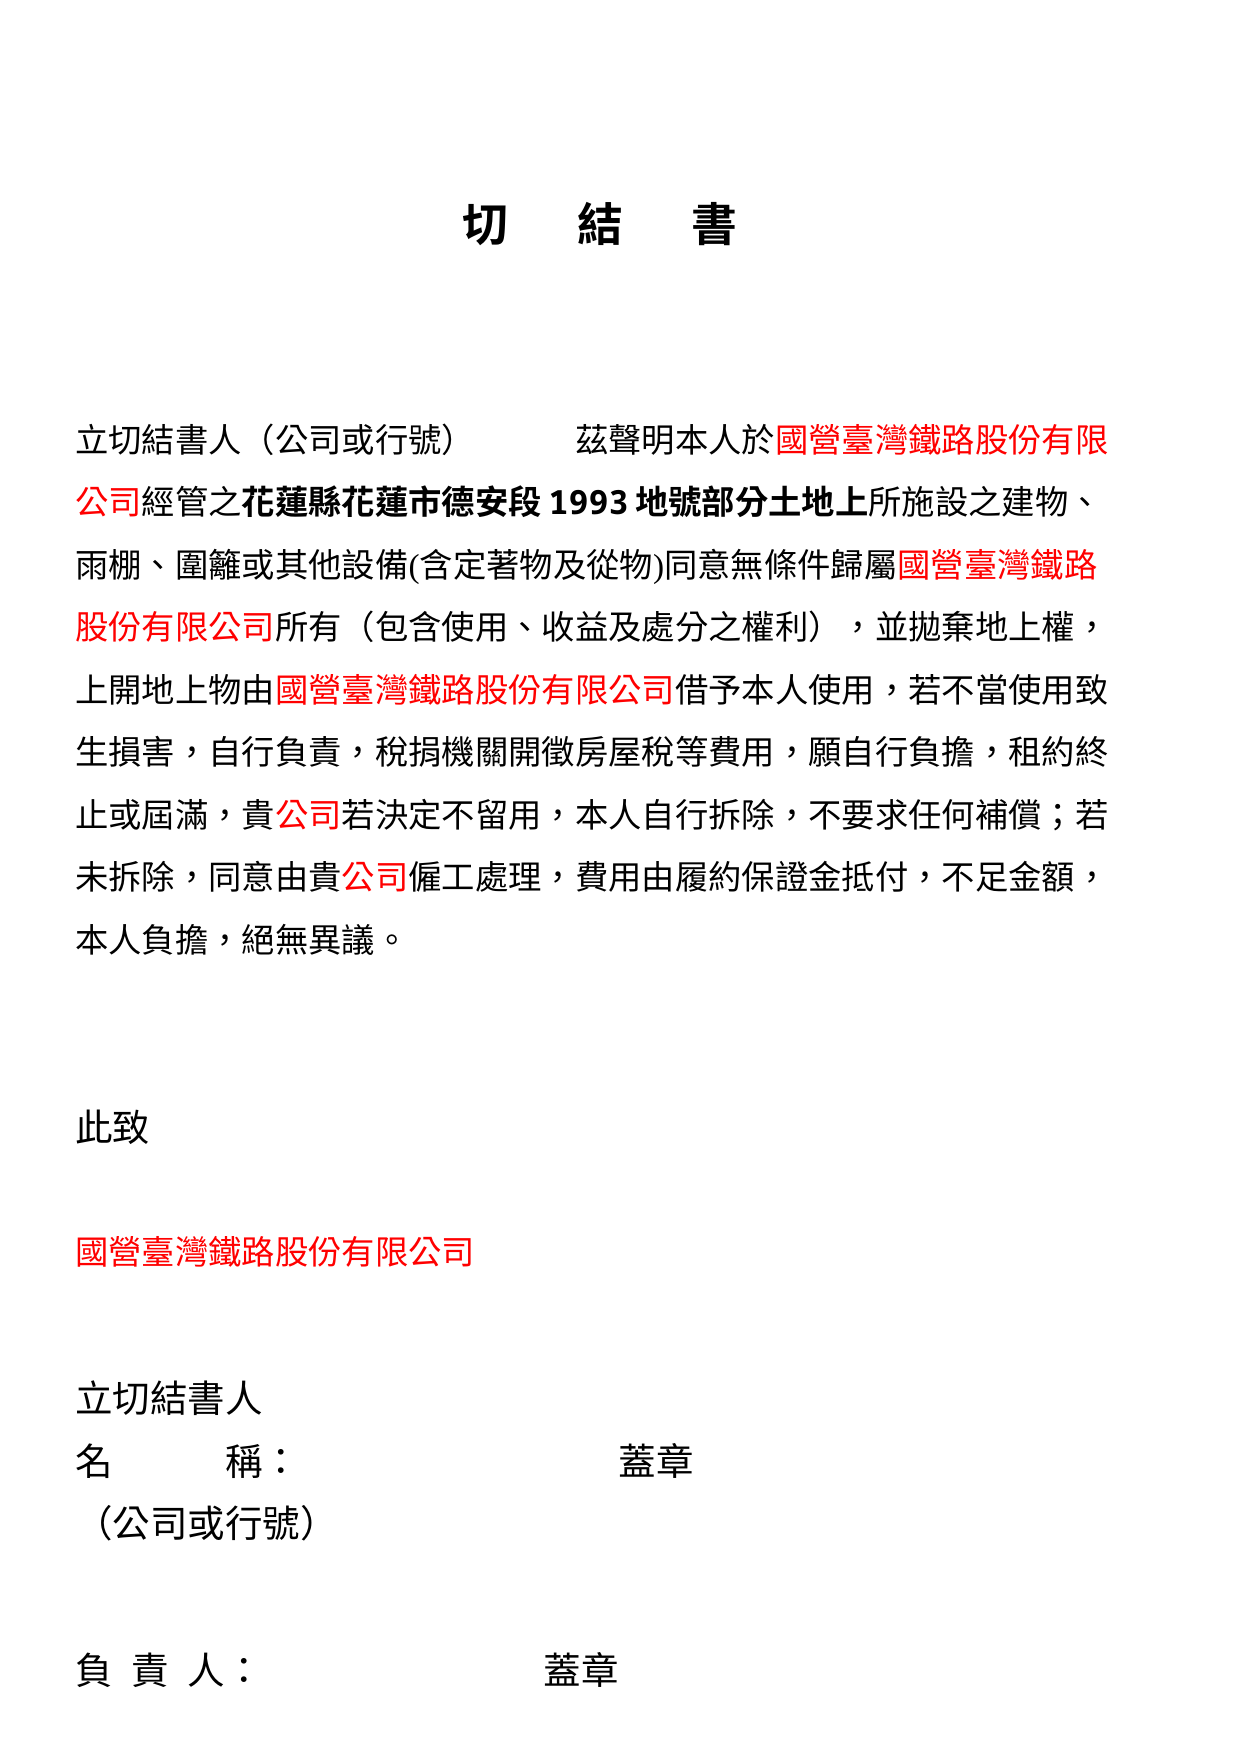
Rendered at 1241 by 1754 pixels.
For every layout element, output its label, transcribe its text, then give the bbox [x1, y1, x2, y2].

text 負 責 人： 蓋章 [75, 1626, 1125, 1689]
text 切 結 書 [75, 149, 1125, 274]
text 名 稱： 蓋章 [75, 1417, 1125, 1480]
text 立切結書人 [75, 1355, 1125, 1417]
text （公司或行號） [75, 1480, 1125, 1542]
text 立切結書人（公司或行號） 茲聲明本人於國營臺灣鐵路股份有限公司經管之花蓮縣花蓮市德安段1993地號部分土地上所施設之建物、雨棚、圍籬或其他設備(含定著物及從物)同意無條件歸屬國營臺灣鐵路股份有限公司所有（包含使用、收益及處分之權利），並拋棄地上權，上開地上物由國營臺灣鐵路股份有限公司借予本人使用，若不當使用致生損害，自行負責，稅捐機關開徵房屋稅等費用，願自行負擔，租約終止或屆滿，貴公司若決定不留用，本人自行拆除，不要求任何補償；若未拆除，同意由貴公司僱工處理，費用由履約保證金抵付，不足金額，本人負擔，絕無異議。 [75, 396, 1125, 958]
text 此致 [75, 1083, 1125, 1146]
text 國營臺灣鐵路股份有限公司 [75, 1208, 1125, 1271]
